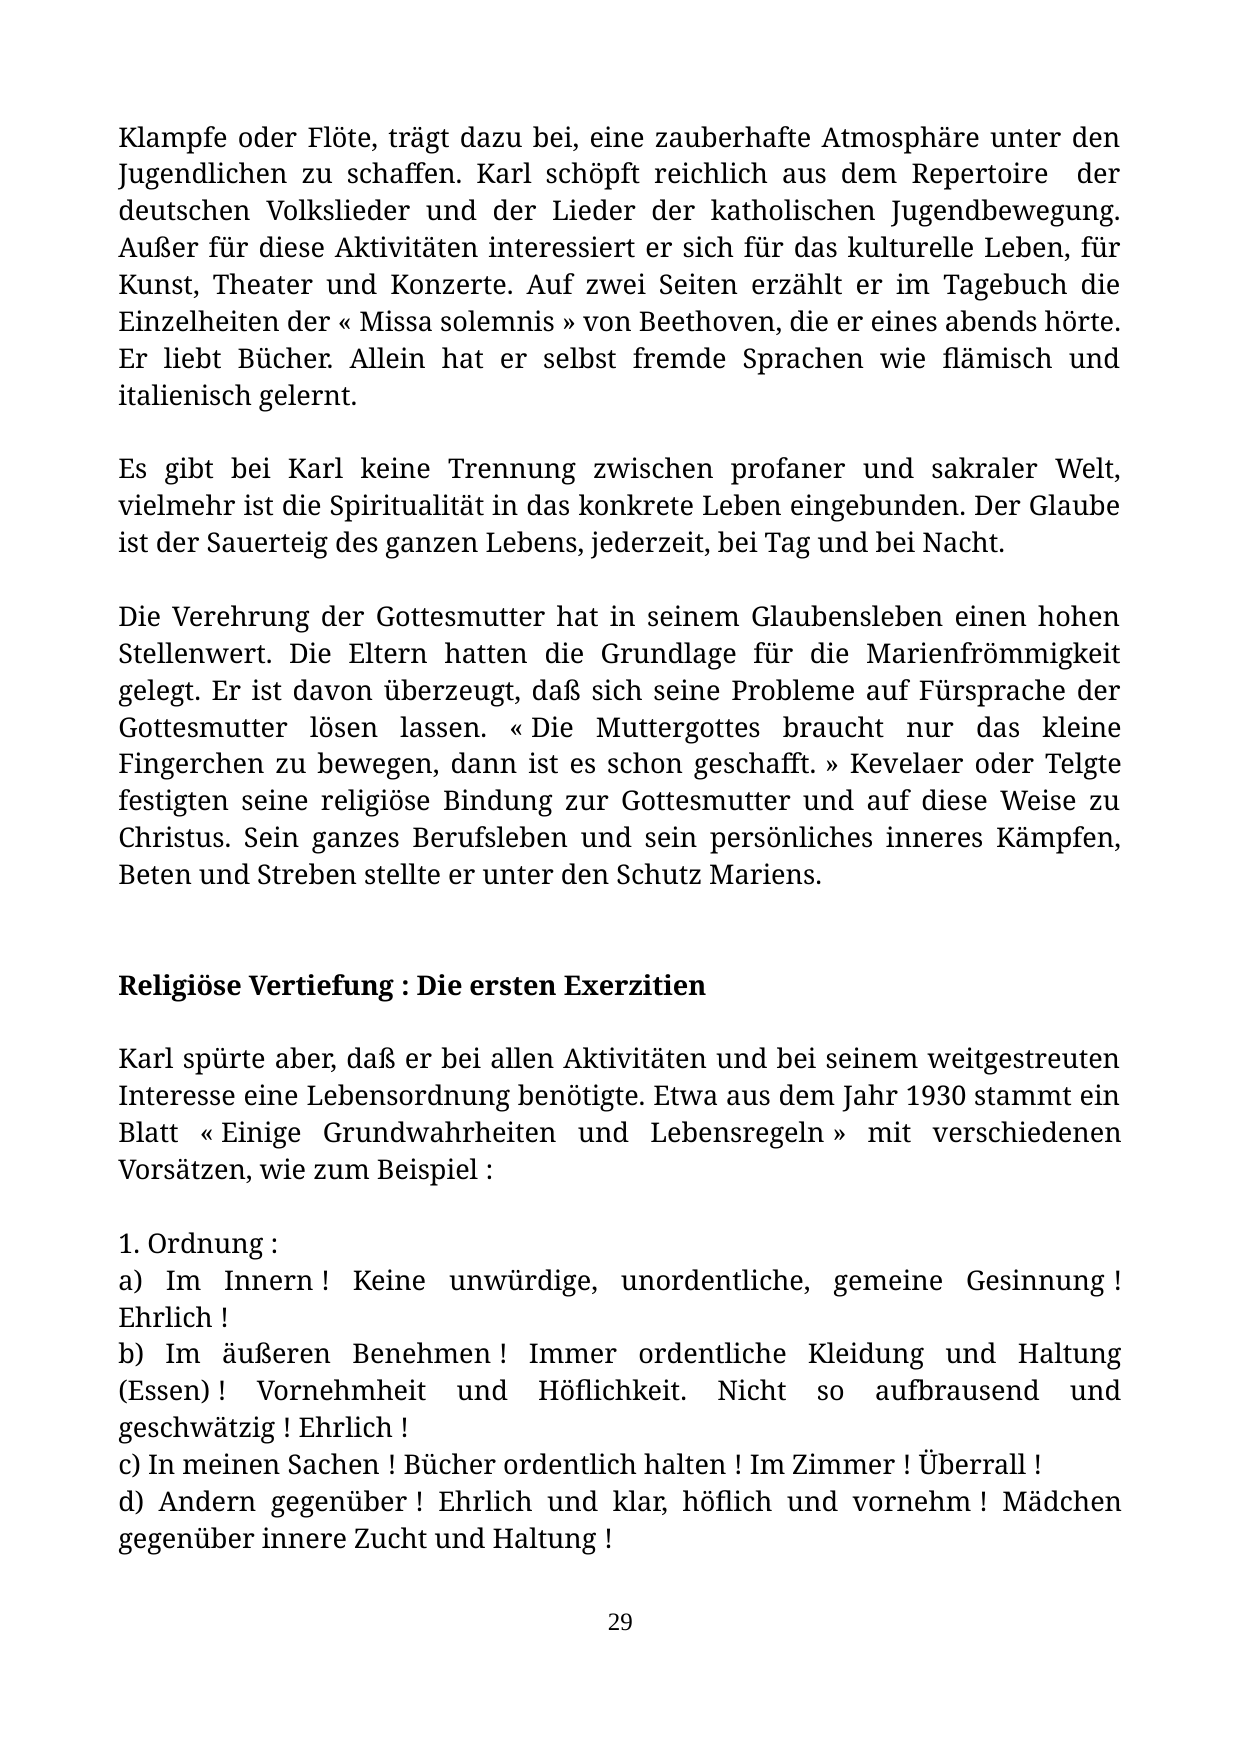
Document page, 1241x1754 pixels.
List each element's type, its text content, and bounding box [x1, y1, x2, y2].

text a) Im Innern ! Keine unwürdige, unordentliche, gemeine Gesinnung ! Ehrlich ! [118, 1261, 1122, 1335]
text b) Im äußeren Benehmen ! Immer ordentliche Kleidung und Haltung (Essen) ! Vornehmheit und Höflichkeit. Nicht so aufbrausend und geschwätzig ! Ehrlich ! [118, 1335, 1122, 1446]
text d) Andern gegenüber ! Ehrlich und klar, höflich und vornehm ! Mädchen gegenüber innere Zucht und Haltung ! [118, 1482, 1122, 1556]
text Religiöse Vertiefung : Die ersten Exerzitien [118, 966, 1122, 1003]
text c) In meinen Sachen ! Bücher ordentlich halten ! Im Zimmer ! Überrall ! [118, 1446, 1122, 1482]
text 1. Ordnung : [118, 1224, 1122, 1261]
text Die Verehrung der Gottesmutter hat in seinem Glaubensleben einen hohen Stellenwert. Die Eltern hatten die Grundlage für die Marienfrömmigkeit gelegt. Er ist davon überzeugt, daß sich seine Probleme auf Fürsprache der Gottesmutter lösen lassen. « Die Muttergottes braucht nur das kleine Fingerchen zu bewegen, dann ist es schon geschafft. » Kevelaer oder Telgte festigten seine religiöse Bindung zur Gottesmutter und auf diese Weise zu Christus. Sein ganzes Berufsleben und sein persönliches inneres Kämpfen, Beten und Streben stellte er unter den Schutz Mariens. [118, 597, 1122, 892]
text Karl spürte aber, daß er bei allen Aktivitäten und bei seinem weitgestreuten Interesse eine Lebensordnung benötigte. Etwa aus dem Jahr 1930 stammt ein Blatt « Einige Grundwahrheiten und Lebensregeln » mit verschiedenen Vorsätzen, wie zum Beispiel : [118, 1040, 1122, 1187]
text Es gibt bei Karl keine Trennung zwischen profaner und sakraler Welt, vielmehr ist die Spiritualität in das konkrete Leben eingebunden. Der Glaube ist der Sauerteig des ganzen Lebens, jederzeit, bei Tag und bei Nacht. [118, 450, 1122, 561]
text Klampfe oder Flöte, trägt dazu bei, eine zauberhafte Atmosphäre unter den Jugendlichen zu schaffen. Karl schöpft reichlich aus dem Repertoire der deutschen Volkslieder und der Lieder der katholischen Jugendbewegung. Außer für diese Aktivitäten interessiert er sich für das kulturelle Leben, für Kunst, Theater und Konzerte. Auf zwei Seiten erzählt er im Tagebuch die Einzelheiten der « Missa solemnis » von Beethoven, die er eines abends hörte. Er liebt Bücher. Allein hat er selbst fremde Sprachen wie flämisch und italienisch gelernt. [118, 118, 1122, 413]
